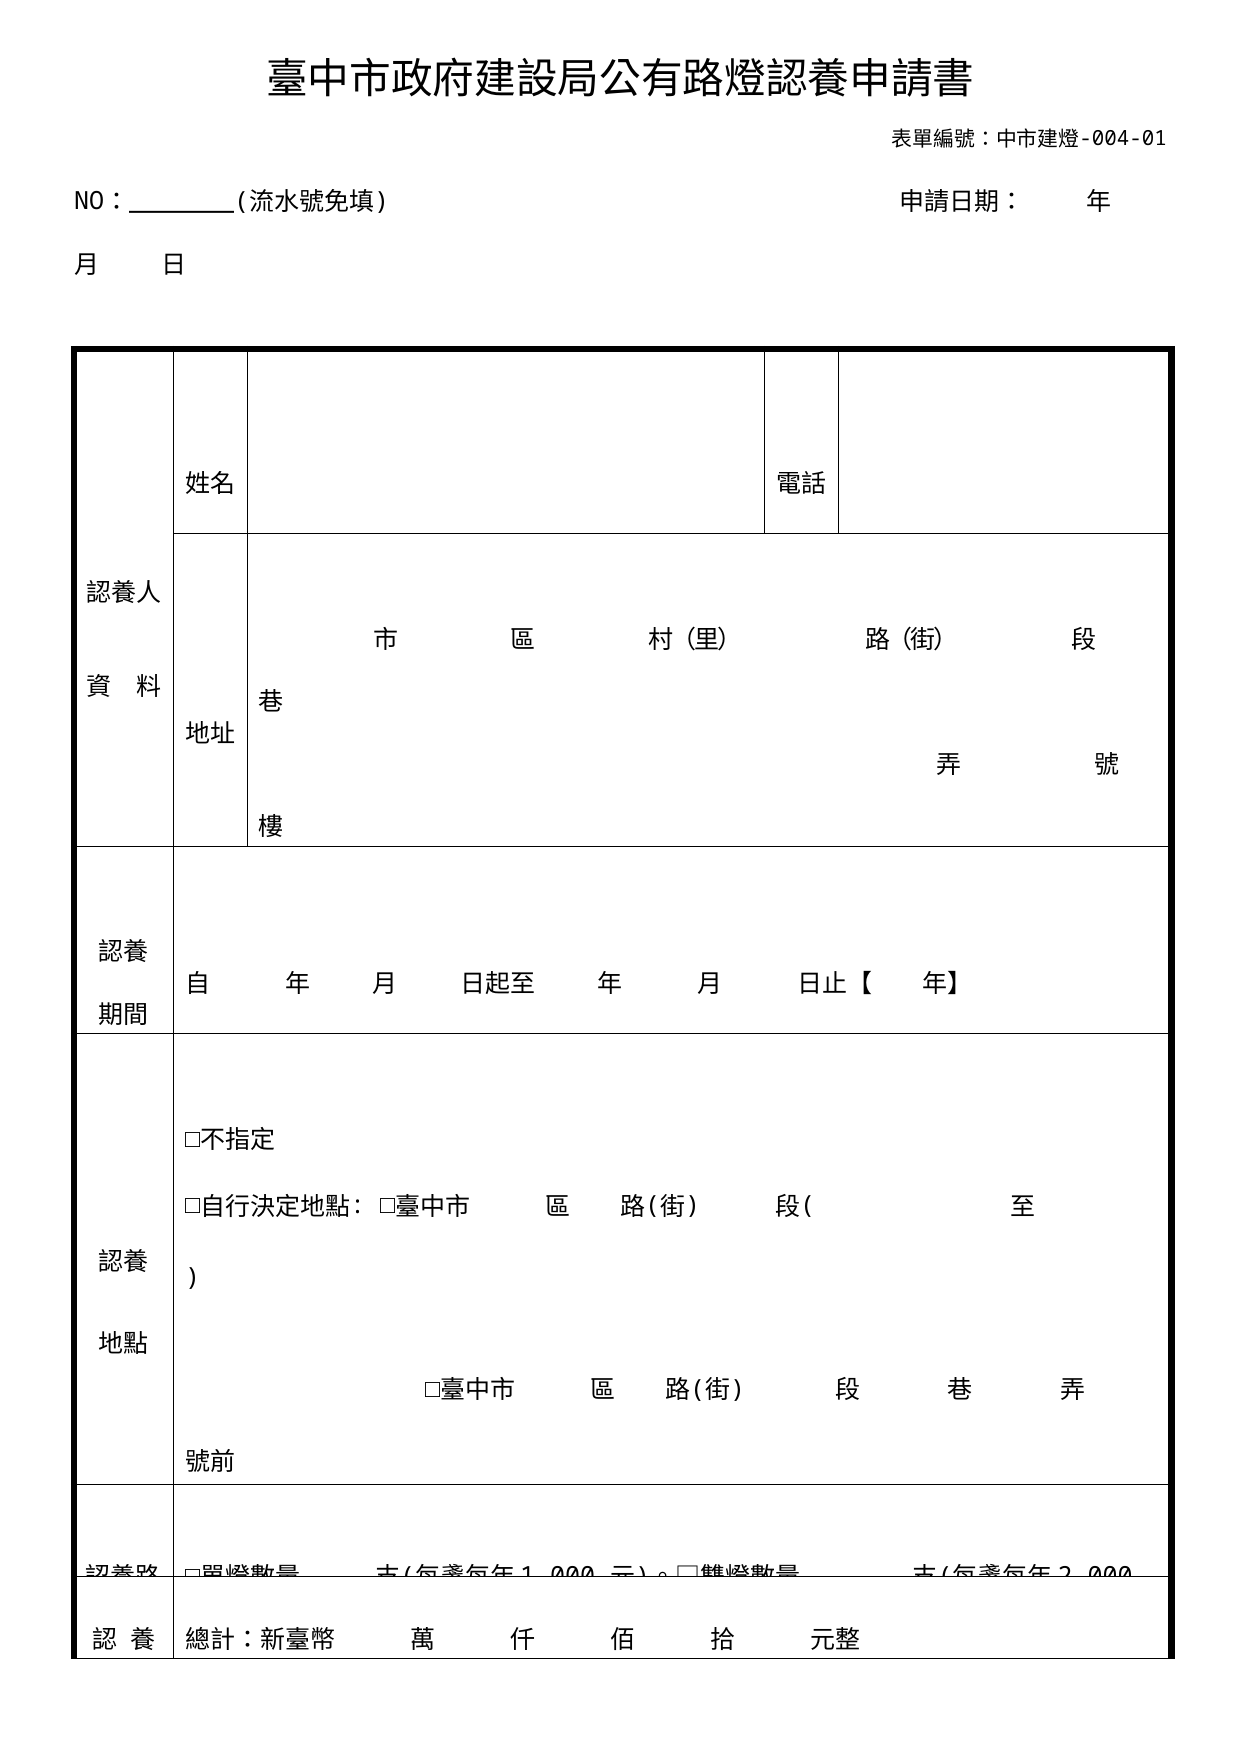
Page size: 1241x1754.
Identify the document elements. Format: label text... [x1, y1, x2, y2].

table_header [248, 352, 764, 533]
table_cell 自 年 月 日起至 年 月 日止【 年】 [174, 847, 1168, 1033]
table_header 電話 [765, 352, 838, 533]
table_cell 認養 地點 [77, 1034, 173, 1484]
text 表單編號：中市建燈-004-01 [74, 96, 1167, 158]
table_cell 總計：新臺幣 萬 仟 佰 拾 元整 [174, 1577, 1168, 1658]
table_cell 認養路燈數量 [77, 1485, 173, 1576]
table_cell 認養 期間 [77, 847, 173, 1033]
table_cell 地址 [174, 534, 247, 846]
table_cell 市 區 村（里） 路（街） 段 巷 弄 號 樓 [248, 534, 1168, 846]
text 臺中市政府建設局公有路燈認養申請書 [74, 33, 1167, 96]
table_header 姓名 [174, 352, 247, 533]
table_cell □不指定 □自行決定地點: □臺中市 區 路(街) 段( 至 ) □臺中市 區 路(街) 段 巷 弄 號前 [174, 1034, 1168, 1484]
table_header [839, 352, 1168, 533]
text NO：_______(流水號免填) 申請日期： 年 月 日 [74, 158, 1167, 283]
table_header 認養人 資 料 [77, 352, 173, 846]
table_cell □單燈數量 支(每盞每年1,000 元)。□雙燈數量 支(每盞每年2,000 元)。 [174, 1485, 1168, 1576]
table_cell 認 養 金 額 [77, 1577, 173, 1658]
